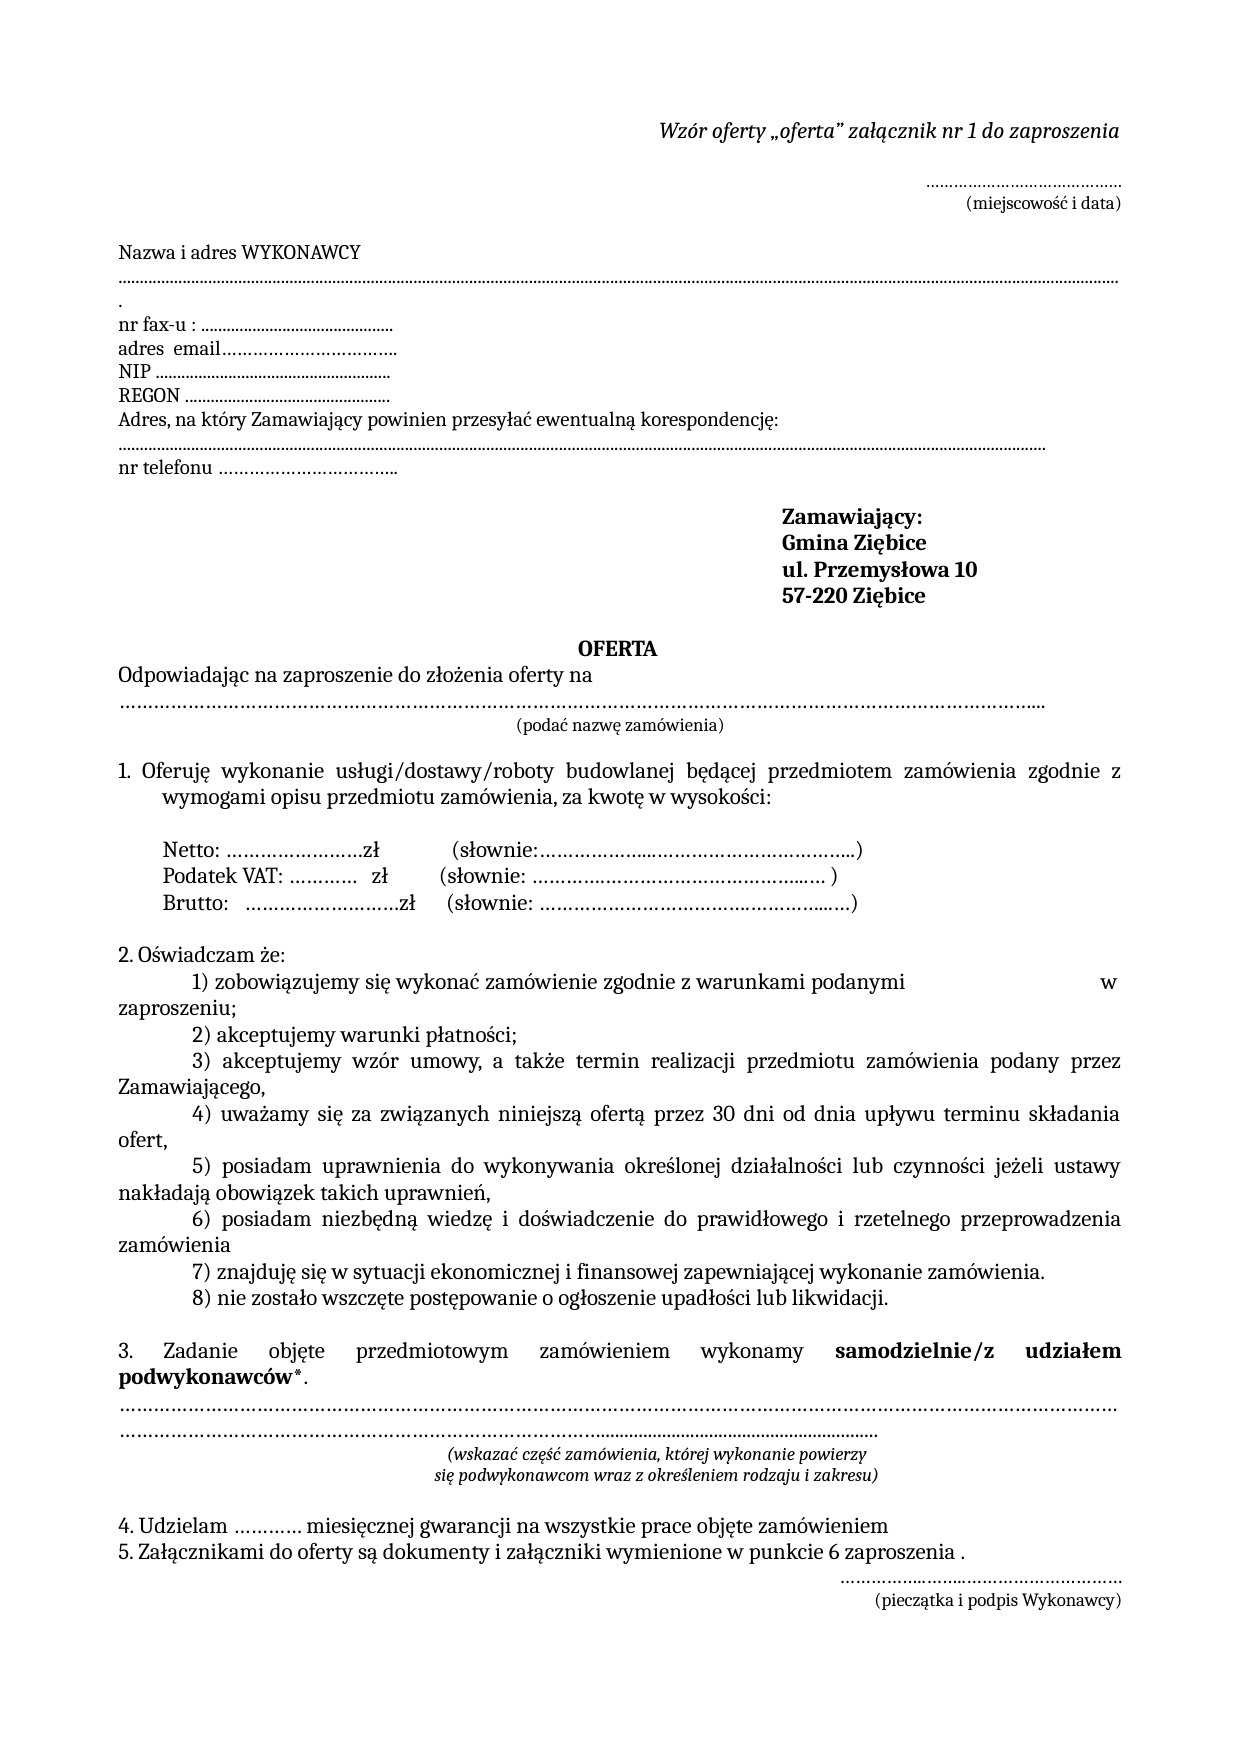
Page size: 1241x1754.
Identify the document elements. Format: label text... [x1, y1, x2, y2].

text 5) posiadam uprawnienia do wykonywania określonej działalności lub czynności jeżeli ustawy nakładają obowiązek takich uprawnień, [118, 1153, 1122, 1206]
text 3. Zadanie objęte przedmiotowym zamówieniem wykonamy samodzielnie/z udziałem podwykonawców*.……………………………………………………………………………………………………………………………………………………………………………………………………………………………………........................................................... [118, 1338, 1122, 1443]
text (wskazać część zamówienia, której wykonanie powierzy [193, 1443, 1122, 1464]
text Podatek VAT: ………… zł (słownie: ………….……………………………...… ) [156, 863, 1122, 889]
text 4) uważamy się za związanych niniejszą ofertą przez 30 dni od dnia upływu terminu składania ofert, [118, 1100, 1122, 1153]
text OFERTA [118, 636, 1122, 662]
text Netto: ……………………zł (słownie:………………...……………………………..) [156, 837, 1122, 863]
text ……………………………………………………………………………………………………………………………………………... [118, 688, 1122, 715]
text 4. Udzielam ………… miesięcznej gwarancji na wszystkie prace objęte zamówieniem [118, 1512, 1122, 1539]
text ........................................................................................................................................................................................................................................... [118, 264, 1122, 312]
text NIP ....................................................... [118, 360, 1122, 384]
text Wzór oferty „oferta” załącznik nr 1 do zaproszenia [118, 118, 1122, 144]
text ul. Przemysłowa 10 [708, 557, 1122, 583]
text adres email……………………………. [118, 336, 1122, 360]
text ……………..……..………………………… [561, 1565, 1122, 1589]
text 8) nie zostało wszczęte postępowanie o ogłoszenie upadłości lub likwidacji. [118, 1285, 1122, 1311]
text nr fax-u : ............................................. [118, 312, 1122, 336]
text 2. Oświadczam że: [118, 942, 1122, 969]
text nr telefonu …………………………….. [118, 456, 1122, 480]
text ......................................................................................................................................................................................................................... [118, 432, 1122, 456]
text (miejscowość i data) [118, 192, 1122, 214]
text (pieczątka i podpis Wykonawcy) [561, 1589, 1122, 1611]
text (podać nazwę zamówienia) [118, 715, 1122, 736]
text Nazwa i adres WYKONAWCY [118, 240, 1122, 264]
text 3) akceptujemy wzór umowy, a także termin realizacji przedmiotu zamówienia podany przez Zamawiającego, [118, 1048, 1122, 1100]
text Gmina Ziębice [708, 530, 1122, 557]
text Odpowiadając na zaproszenie do złożenia oferty na [118, 662, 1122, 688]
text REGON ................................................ [118, 384, 1122, 408]
text Zamawiający: [708, 504, 1122, 530]
text …………………………………… [118, 171, 1122, 192]
text 1. Oferuję wykonanie usługi/dostawy/roboty budowlanej będącej przedmiotem zamówienia zgodnie z wymogami opisu przedmiotu zamówienia, za kwotę w wysokości: [118, 758, 1122, 811]
text się podwykonawcom wraz z określeniem rodzaju i zakresu) [193, 1464, 1122, 1486]
text 57-220 Ziębice [708, 583, 1122, 609]
text 7) znajduję się w sytuacji ekonomicznej i finansowej zapewniającej wykonanie zamówienia. [118, 1258, 1122, 1285]
text Adres, na który Zamawiający powinien przesyłać ewentualną korespondencję: [118, 408, 1122, 432]
text 5. Załącznikami do oferty są dokumenty i załączniki wymienione w punkcie 6 zaproszenia . [118, 1539, 1122, 1565]
text Brutto: ………………………zł (słownie: ……………………………….…………...…) [156, 889, 1122, 916]
text 6) posiadam niezbędną wiedzę i doświadczenie do prawidłowego i rzetelnego przeprowadzenia zamówienia [118, 1206, 1122, 1258]
text 2) akceptujemy warunki płatności; [118, 1021, 1122, 1048]
text 1) zobowiązujemy się wykonać zamówienie zgodnie z warunkami podanymi w zaproszeniu; [118, 969, 1122, 1021]
